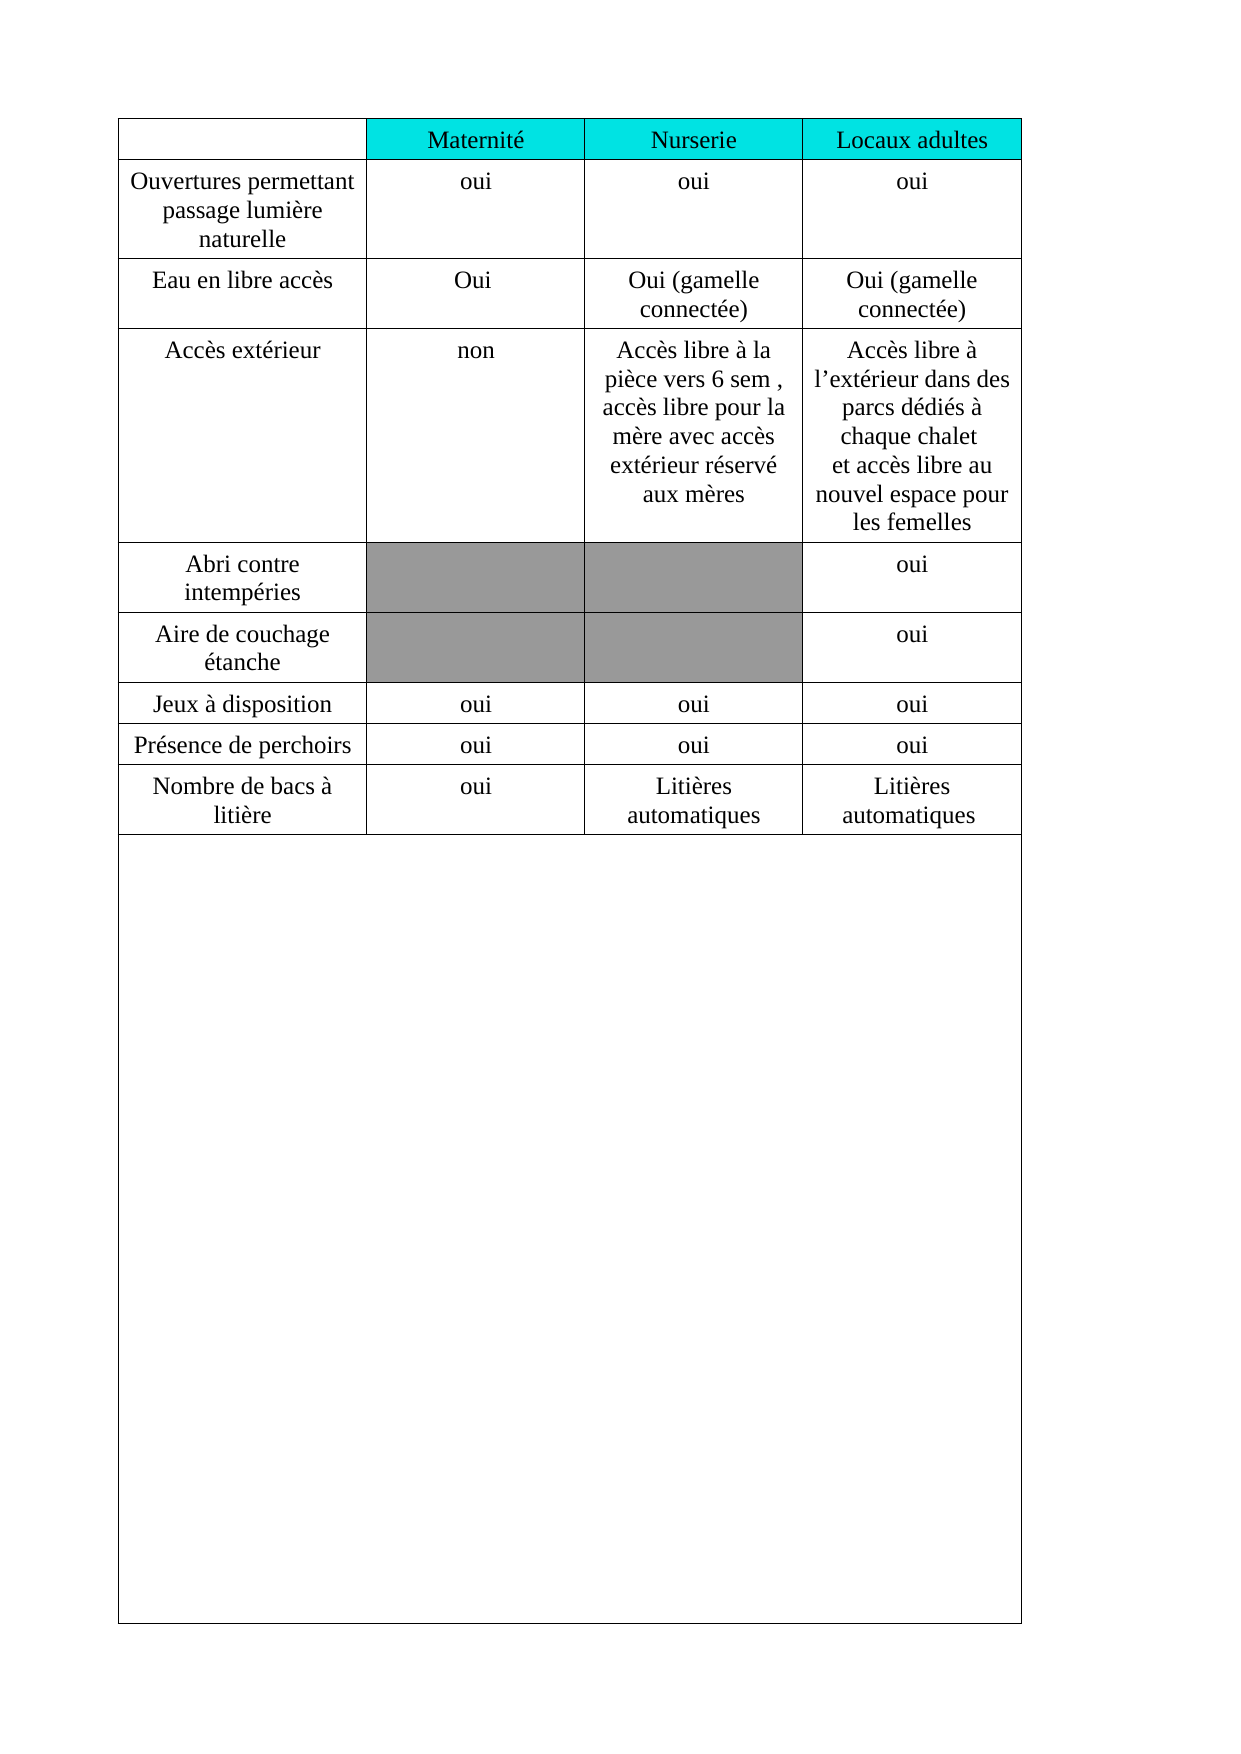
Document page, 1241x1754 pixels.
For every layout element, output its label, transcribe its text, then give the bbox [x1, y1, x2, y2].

table_cell [119, 119, 366, 159]
table_cell Ouvertures permettant passage lumière naturelle [119, 160, 366, 258]
table_cell oui [803, 724, 1021, 764]
table_cell oui [803, 160, 1021, 258]
table_cell Maternité [367, 119, 584, 159]
table_cell Nombre de bacs à litière [119, 765, 366, 834]
table_cell Litières automatiques [803, 765, 1021, 834]
table_cell [367, 613, 584, 682]
table_cell [585, 543, 802, 612]
table_cell Litières automatiques [585, 765, 802, 834]
table_cell oui [585, 724, 802, 764]
table_cell Accès libre à l’extérieur dans des parcs dédiés à chaque chalet et accès libre au nouvel espace pour les femelles [803, 329, 1021, 542]
table_cell Jeux à disposition [119, 683, 366, 723]
table_cell Eau en libre accès [119, 259, 366, 328]
table_cell Accès libre à la pièce vers 6 sem , accès libre pour la mère avec accès extérieur réservé aux mères [585, 329, 802, 542]
table_cell Nurserie [585, 119, 802, 159]
table_cell Oui (gamelle connectée) [803, 259, 1021, 328]
table_cell oui [367, 765, 584, 834]
table_cell non [367, 329, 584, 542]
table_cell Oui (gamelle connectée) [585, 259, 802, 328]
table_cell [119, 835, 1021, 1623]
table_cell oui [803, 683, 1021, 723]
table_cell oui [803, 613, 1021, 682]
table_cell [585, 613, 802, 682]
table_cell [367, 543, 584, 612]
table_cell oui [803, 543, 1021, 612]
table_cell Accès extérieur [119, 329, 366, 542]
table_cell oui [585, 160, 802, 258]
table_cell oui [367, 160, 584, 258]
table_cell Oui [367, 259, 584, 328]
table_cell oui [367, 683, 584, 723]
table_cell oui [367, 724, 584, 764]
table_cell Aire de couchage étanche [119, 613, 366, 682]
table_cell Abri contre intempéries [119, 543, 366, 612]
table_cell oui [585, 683, 802, 723]
table_cell Locaux adultes [803, 119, 1021, 159]
table_cell Présence de perchoirs [119, 724, 366, 764]
